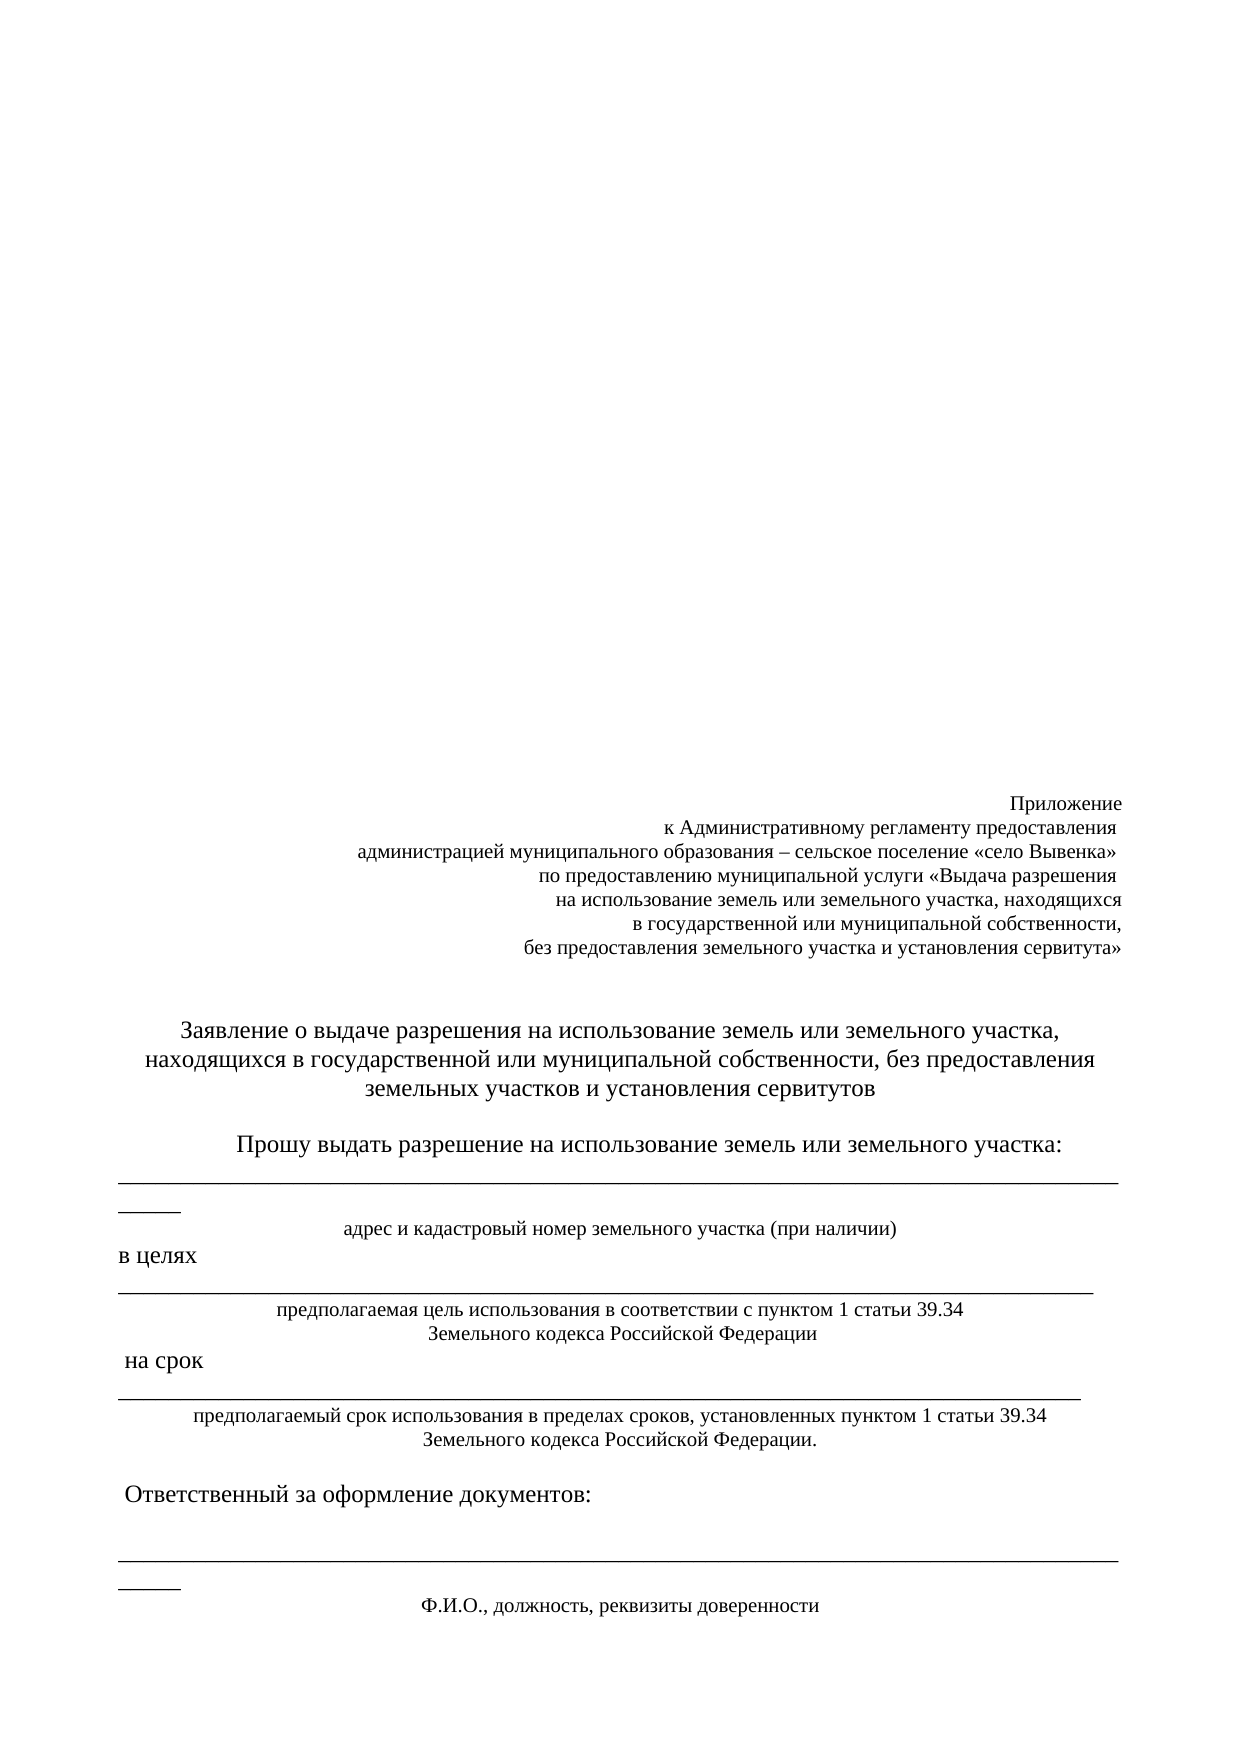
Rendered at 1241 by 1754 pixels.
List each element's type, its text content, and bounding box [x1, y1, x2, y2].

text Ф.И.О., должность, реквизиты доверенности [118, 1593, 1122, 1617]
text на использование земель или земельного участка, находящихся [118, 887, 1122, 911]
text предполагаемая цель использования в соответствии с пунктом 1 статьи 39.34 [118, 1297, 1122, 1321]
text Ответственный за оформление документов: [118, 1479, 1122, 1508]
text Земельного кодекса Российской Федерации. [118, 1427, 1122, 1451]
text в государственной или муниципальной собственности, [118, 911, 1122, 935]
text в целях ______________________________________________________________________________ [118, 1240, 1122, 1297]
text без предоставления земельного участка и установления сервитута» [118, 935, 1122, 959]
text _____________________________________________________________________________________ [118, 1536, 1122, 1593]
text к Административному регламенту предоставления [118, 815, 1122, 839]
text на срок _____________________________________________________________________________ [118, 1345, 1122, 1403]
text Прошу выдать разрешение на использование земель или земельного участка: _____________________________________________________________________________________ [118, 1129, 1122, 1216]
text адрес и кадастровый номер земельного участка (при наличии) [118, 1216, 1122, 1240]
text Приложение [118, 791, 1122, 815]
text Земельного кодекса Российской Федерации [118, 1321, 1122, 1345]
text администрацией муниципального образования – сельское поселение «село Вывенка» [118, 839, 1122, 863]
text по предоставлению муниципальной услуги «Выдача разрешения [118, 863, 1122, 887]
text предполагаемый срок использования в пределах сроков, установленных пунктом 1 статьи 39.34 [118, 1403, 1122, 1427]
text Заявление о выдаче разрешения на использование земель или земельного участка, находящихся в государственной или муниципальной собственности, без предоставления земельных участков и установления сервитутов [118, 1015, 1122, 1101]
